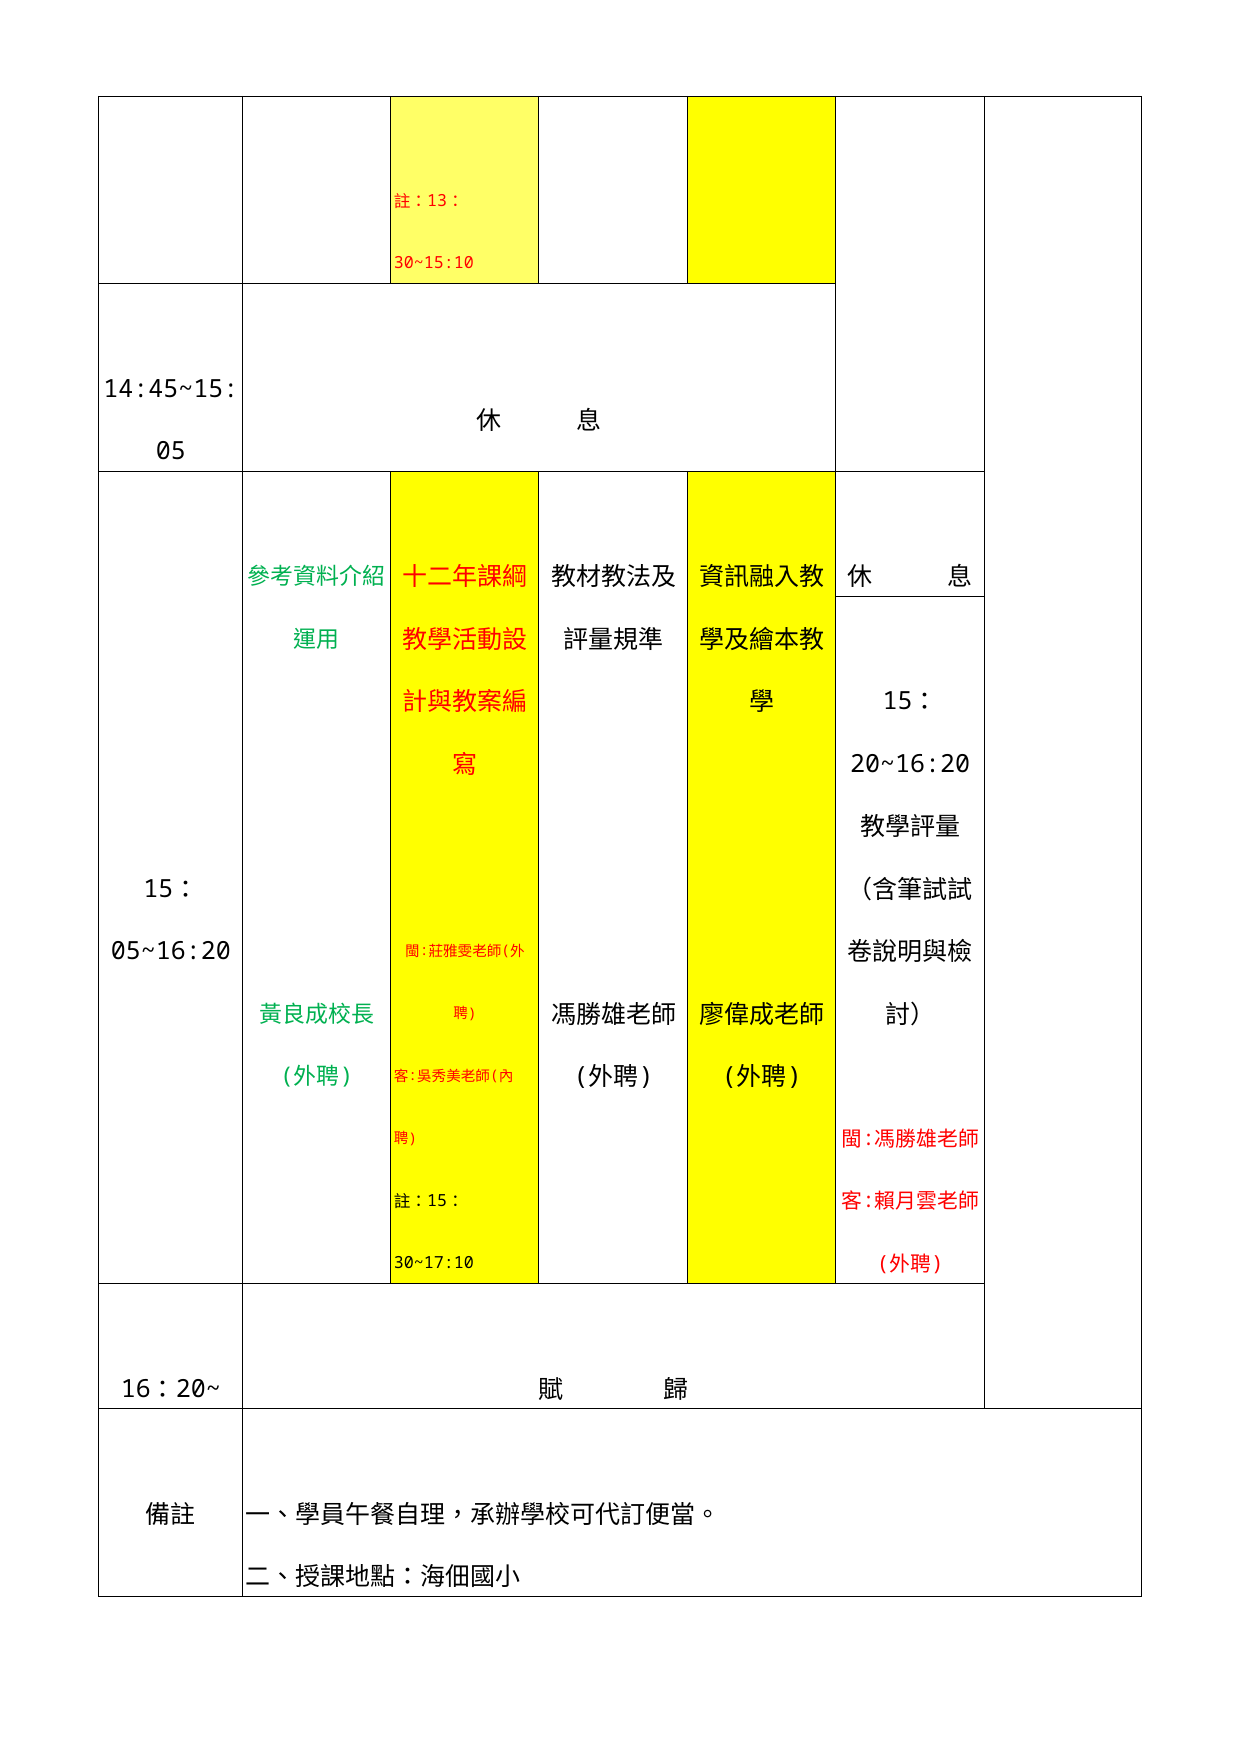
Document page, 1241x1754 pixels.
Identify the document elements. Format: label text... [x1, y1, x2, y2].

table_cell 一、學員午餐自理，承辦學校可代訂便當。 二、授課地點：海佃國小 [243, 1409, 1141, 1596]
table_cell [243, 97, 390, 283]
table_cell 資訊融入教學及繪本教學 廖偉成老師 (外聘) [688, 472, 835, 1283]
table_cell 16：20~ [99, 1284, 242, 1408]
table_cell 休 息 [243, 284, 835, 471]
table_cell [985, 97, 1141, 1408]
table_cell 備註 [99, 1409, 242, 1596]
table_cell 15：05~16:20 [99, 472, 242, 1283]
table_cell 賦 歸 [243, 1284, 984, 1408]
table_cell 十二年課綱教學活動設計與教案編寫 閩:莊雅雯老師(外聘) 客:吳秀美老師(內聘) 註：15：30~17:10 [391, 472, 538, 1283]
table_cell [688, 97, 835, 283]
table_cell [539, 97, 687, 283]
table_cell 教材教法及評量規準 馮勝雄老師 (外聘) [539, 472, 687, 1283]
table_cell [836, 97, 984, 471]
table_cell 14:45~15:05 [99, 284, 242, 471]
table_cell 參考資料介紹運用 黃良成校長 (外聘) [243, 472, 390, 1283]
table_cell 休 息 [836, 472, 984, 596]
table_cell 15：20~16:20 教學評量（含筆試試卷說明與檢討） 閩:馮勝雄老師 客:賴月雲老師 (外聘) [836, 597, 984, 1283]
table_cell [99, 97, 242, 283]
table_cell 註：13：30~15:10 [391, 97, 538, 283]
